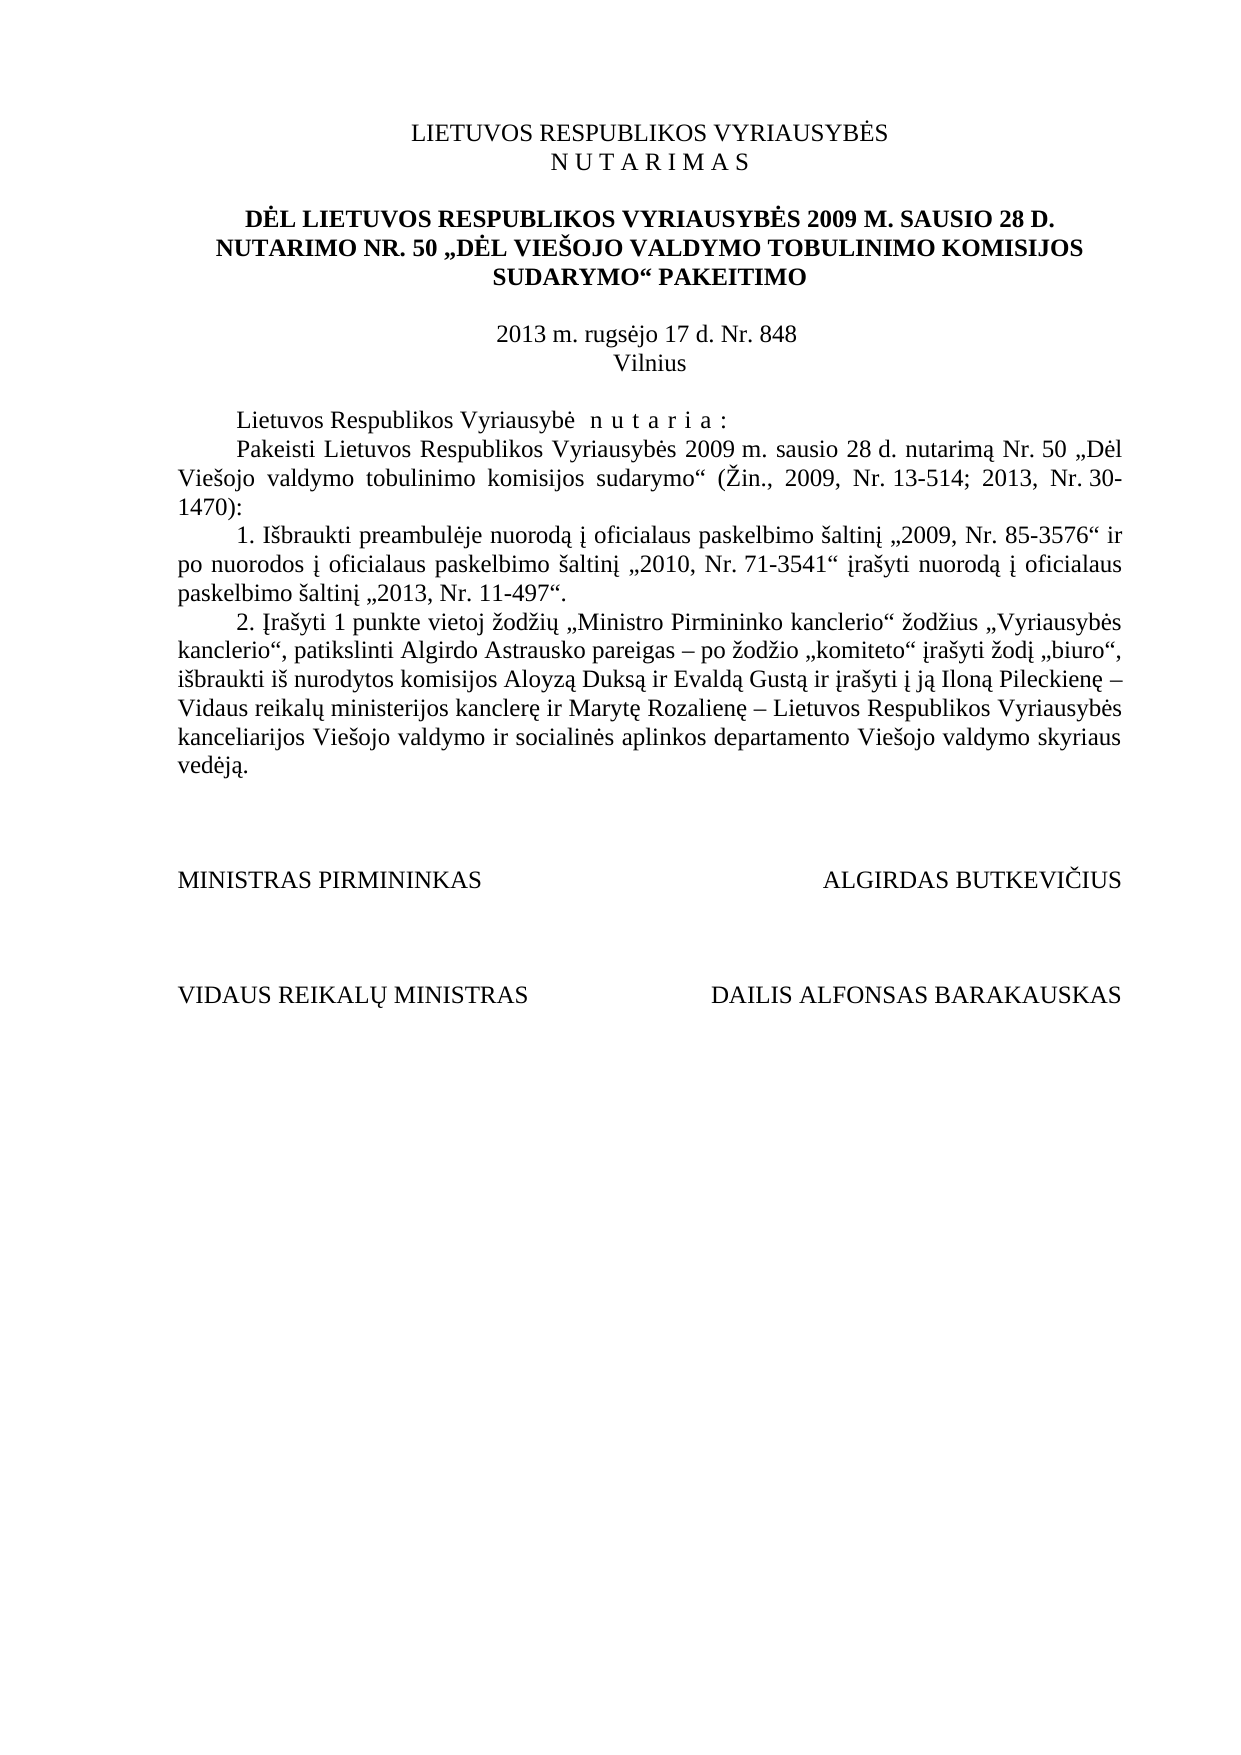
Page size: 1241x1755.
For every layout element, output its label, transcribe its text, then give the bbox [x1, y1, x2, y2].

text Vidaus reikalų ministras Dailis Alfonsas Barakauskas [177, 981, 1122, 1009]
text n u t a r i m a s [177, 147, 1122, 176]
text Ministras Pirmininkas Algirdas Butkevičius [177, 866, 1122, 894]
text Pakeisti Lietuvos Respublikos Vyriausybės 2009 m. sausio 28 d. nutarimą Nr. 50 „Dėl Viešojo valdymo tobulinimo komisijos sudarymo“ (Žin., 2009, Nr. 13-514; 2013, Nr. 30-1470): [177, 434, 1122, 521]
text Vilnius [177, 348, 1122, 377]
text Lietuvos Respublikos Vyriausybės [177, 118, 1122, 147]
text Dėl LIETUVOS RESPUBLIKOS VYRIAUSYBĖS 2009 M. SAUSIO 28 D. NUTARIMO Nr. 50 „DĖL viešojo VALDYMO TOBULINIMO KOMISIJOS SUDARYMO“ PAKEITIMO [177, 204, 1122, 291]
text Lietuvos Respublikos Vyriausybė nutaria: [177, 406, 1122, 434]
text 2. Įrašyti 1 punkte vietoj žodžių „Ministro Pirmininko kanclerio“ žodžius „Vyriausybės kanclerio“, patikslinti Algirdo Astrausko pareigas – po žodžio „komiteto“ įrašyti žodį „biuro“, išbraukti iš nurodytos komisijos Aloyzą Duksą ir Evaldą Gustą ir įrašyti į ją Iloną Pileckienę – Vidaus reikalų ministerijos kanclerę ir Marytę Rozalienę – Lietuvos Respublikos Vyriausybės kanceliarijos Viešojo valdymo ir socialinės aplinkos departamento Viešojo valdymo skyriaus vedėją. [177, 607, 1122, 779]
text 2013 m. rugsėjo 17 d. Nr. 848 [177, 319, 1122, 348]
text 1. Išbraukti preambulėje nuorodą į oficialaus paskelbimo šaltinį „2009, Nr. 85-3576“ ir po nuorodos į oficialaus paskelbimo šaltinį „2010, Nr. 71-3541“ įrašyti nuorodą į oficialaus paskelbimo šaltinį „2013, Nr. 11-497“. [177, 521, 1122, 607]
